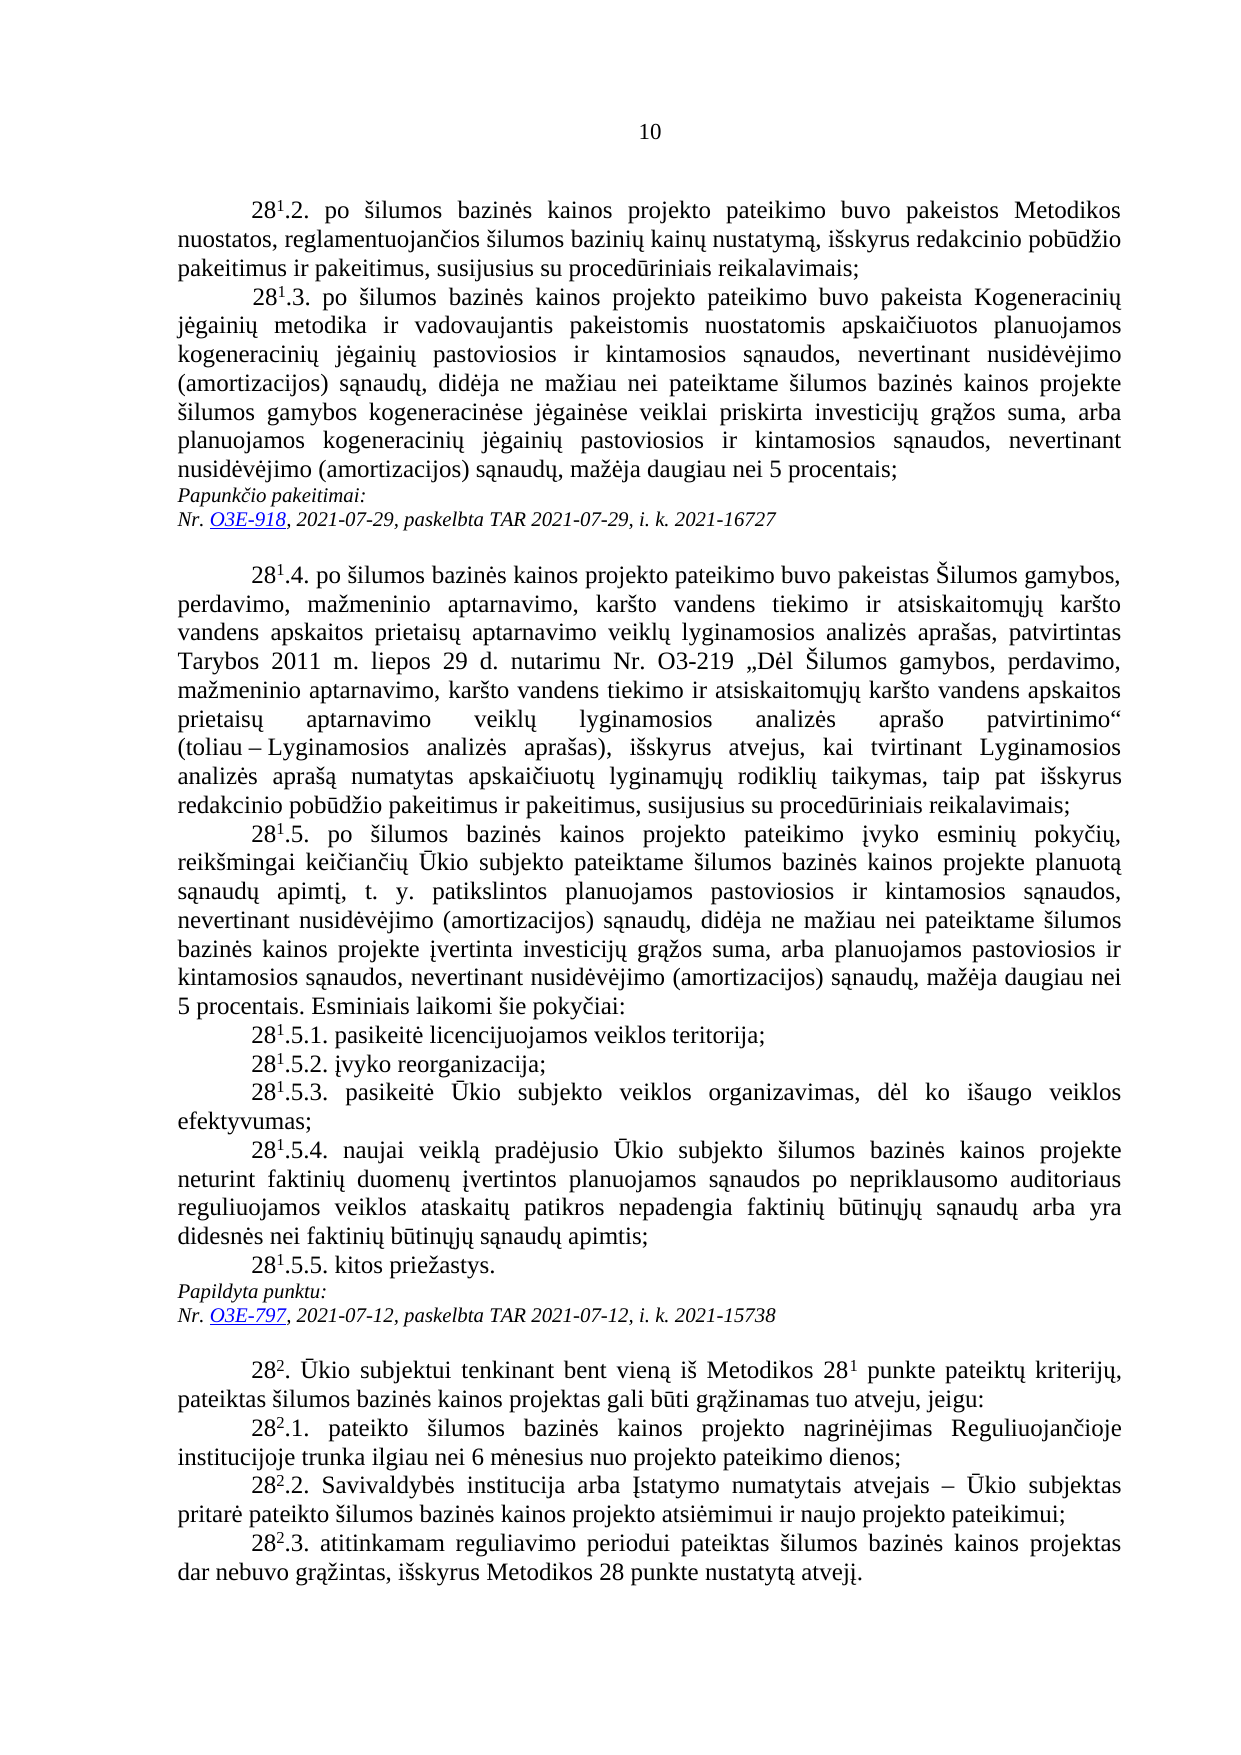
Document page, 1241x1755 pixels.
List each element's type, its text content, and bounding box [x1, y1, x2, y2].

text 281.5.3. pasikeitė Ūkio subjekto veiklos organizavimas, dėl ko išaugo veiklos efektyvumas; [177, 1077, 1122, 1135]
text Nr. O3E-797, 2021-07-12, paskelbta TAR 2021-07-12, i. k. 2021-15738 [177, 1303, 1122, 1327]
text 282.3. atitinkamam reguliavimo periodui pateiktas šilumos bazinės kainos projektas dar nebuvo grąžintas, išskyrus Metodikos 28 punkte nustatytą atvejį. [177, 1528, 1122, 1586]
text Papunkčio pakeitimai: [177, 483, 1122, 507]
text 281.4. po šilumos bazinės kainos projekto pateikimo buvo pakeistas Šilumos gamybos, perdavimo, mažmeninio aptarnavimo, karšto vandens tiekimo ir atsiskaitomųjų karšto vandens apskaitos prietaisų aptarnavimo veiklų lyginamosios analizės aprašas, patvirtintas Tarybos 2011 m. liepos 29 d. nutarimu Nr. O3-219 „Dėl Šilumos gamybos, perdavimo, mažmeninio aptarnavimo, karšto vandens tiekimo ir atsiskaitomųjų karšto vandens apskaitos prietaisų aptarnavimo veiklų lyginamosios analizės aprašo patvirtinimo“ (toliau – Lyginamosios analizės aprašas), išskyrus atvejus, kai tvirtinant Lyginamosios analizės aprašą numatytas apskaičiuotų lyginamųjų rodiklių taikymas, taip pat išskyrus redakcinio pobūdžio pakeitimus ir pakeitimus, susijusius su procedūriniais reikalavimais; [177, 560, 1122, 819]
text 281.5.2. įvyko reorganizacija; [177, 1049, 1122, 1077]
text 282.2. Savivaldybės institucija arba Įstatymo numatytais atvejais – Ūkio subjektas pritarė pateikto šilumos bazinės kainos projekto atsiėmimui ir naujo projekto pateikimui; [177, 1471, 1122, 1528]
text 282.1. pateikto šilumos bazinės kainos projekto nagrinėjimas Reguliuojančioje institucijoje trunka ilgiau nei 6 mėnesius nuo projekto pateikimo dienos; [177, 1413, 1122, 1471]
text 281.5. po šilumos bazinės kainos projekto pateikimo įvyko esminių pokyčių, reikšmingai keičiančių Ūkio subjekto pateiktame šilumos bazinės kainos projekte planuotą sąnaudų apimtį, t. y. patikslintos planuojamos pastoviosios ir kintamosios sąnaudos, nevertinant nusidėvėjimo (amortizacijos) sąnaudų, didėja ne mažiau nei pateiktame šilumos bazinės kainos projekte įvertinta investicijų grąžos suma, arba planuojamos pastoviosios ir kintamosios sąnaudos, nevertinant nusidėvėjimo (amortizacijos) sąnaudų, mažėja daugiau nei 5 procentais. Esminiais laikomi šie pokyčiai: [177, 819, 1122, 1020]
text 281.5.1. pasikeitė licencijuojamos veiklos teritorija; [177, 1020, 1122, 1049]
text Nr. O3E-918, 2021-07-29, paskelbta TAR 2021-07-29, i. k. 2021-16727 [177, 507, 1122, 531]
text 281.2. po šilumos bazinės kainos projekto pateikimo buvo pakeistos Metodikos nuostatos, reglamentuojančios šilumos bazinių kainų nustatymą, išskyrus redakcinio pobūdžio pakeitimus ir pakeitimus, susijusius su procedūriniais reikalavimais; [177, 196, 1122, 282]
text 281.3. po šilumos bazinės kainos projekto pateikimo buvo pakeista Kogeneracinių jėgainių metodika ir vadovaujantis pakeistomis nuostatomis apskaičiuotos planuojamos kogeneracinių jėgainių pastoviosios ir kintamosios sąnaudos, nevertinant nusidėvėjimo (amortizacijos) sąnaudų, didėja ne mažiau nei pateiktame šilumos bazinės kainos projekte šilumos gamybos kogeneracinėse jėgainėse veiklai priskirta investicijų grąžos suma, arba planuojamos kogeneracinių jėgainių pastoviosios ir kintamosios sąnaudos, nevertinant nusidėvėjimo (amortizacijos) sąnaudų, mažėja daugiau nei 5 procentais; [177, 282, 1122, 483]
text Papildyta punktu: [177, 1279, 1122, 1303]
text 281.5.5. kitos priežastys. [177, 1250, 1122, 1279]
text 282. Ūkio subjektui tenkinant bent vieną iš Metodikos 281 punkte pateiktų kriterijų, pateiktas šilumos bazinės kainos projektas gali būti grąžinamas tuo atveju, jeigu: [177, 1356, 1122, 1413]
text 281.5.4. naujai veiklą pradėjusio Ūkio subjekto šilumos bazinės kainos projekte neturint faktinių duomenų įvertintos planuojamos sąnaudos po nepriklausomo auditoriaus reguliuojamos veiklos ataskaitų patikros nepadengia faktinių būtinųjų sąnaudų arba yra didesnės nei faktinių būtinųjų sąnaudų apimtis; [177, 1135, 1122, 1250]
